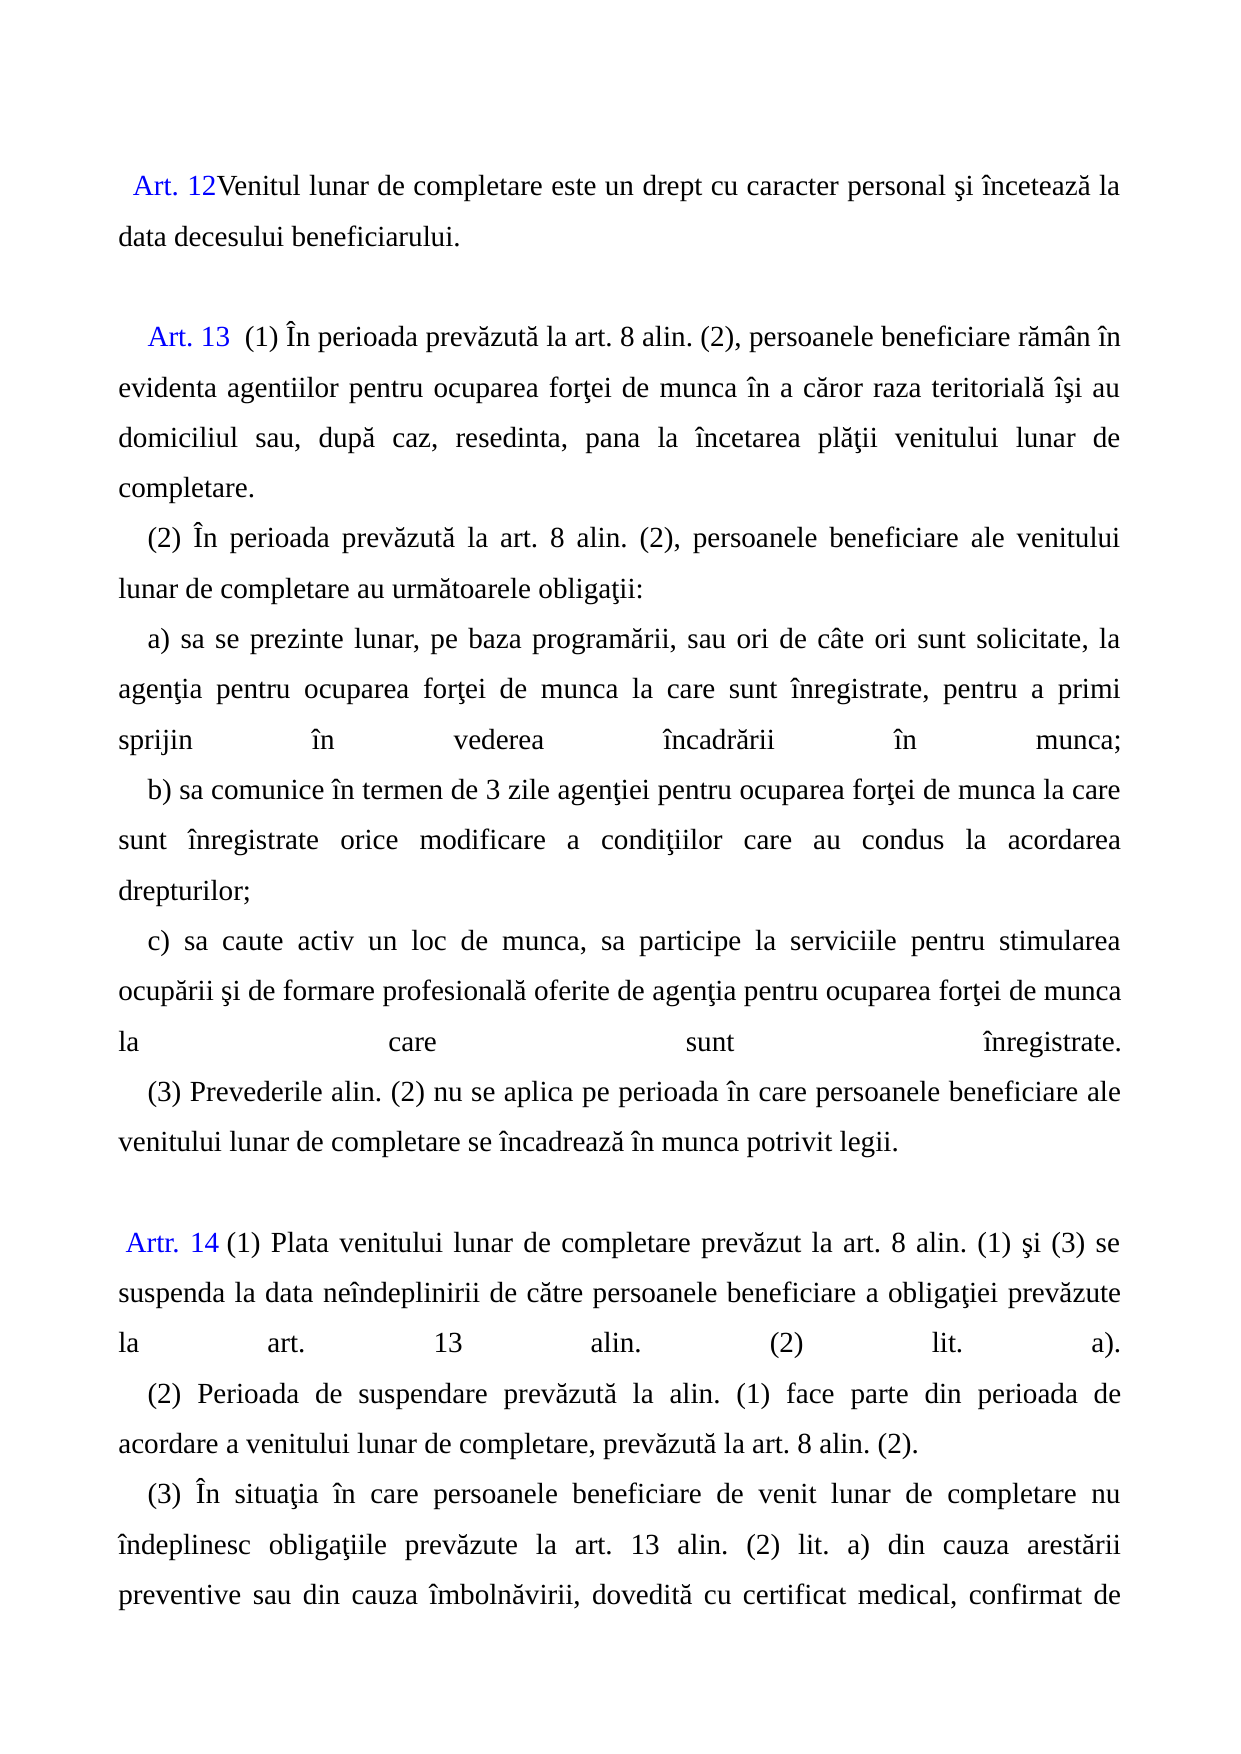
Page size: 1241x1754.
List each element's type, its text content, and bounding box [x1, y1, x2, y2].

text a) sa se prezinte lunar, pe baza programării, sau ori de câte ori sunt solicitate, la agenţia pentru ocuparea forţei de munca la care sunt înregistrate, pentru a primi sprijin în vederea încadrării în munca; b) sa comunice în termen de 3 zile agenţiei pentru ocuparea forţei de munca la care sunt înregistrate orice modificare a condiţiilor care au condus la acordarea drepturilor; c) sa caute activ un loc de munca, sa participe la serviciile pentru stimularea ocupării şi de formare profesională oferite de agenţia pentru ocuparea forţei de munca la care sunt înregistrate. (3) Prevederile alin. (2) nu se aplica pe perioada în care persoanele beneficiare ale venitului lunar de completare se încadrează în munca potrivit legii. [118, 621, 1122, 1158]
text Art. 13 (1) În perioada prevăzută la art. 8 alin. (2), persoanele beneficiare rămân în evidenta agentiilor pentru ocuparea forţei de munca în a căror raza teritorială îşi au domiciliul sau, după caz, resedinta, pana la încetarea plăţii venitului lunar de completare. [118, 269, 1122, 504]
text (2) În perioada prevăzută la art. 8 alin. (2), persoanele beneficiare ale venitului lunar de completare au următoarele obligaţii: [118, 521, 1122, 604]
text (3) În situaţia în care persoanele beneficiare de venit lunar de completare nu îndeplinesc obligaţiile prevăzute la art. 13 alin. (2) lit. a) din cauza arestării preventive sau din cauza îmbolnăvirii, dovedită cu certificat medical, confirmat de [118, 1477, 1122, 1611]
text Artr. 14 (1) Plata venitului lunar de completare prevăzut la art. 8 alin. (1) şi (3) se suspenda la data neîndeplinirii de către persoanele beneficiare a obligaţiei prevăzute la art. 13 alin. (2) lit. a). (2) Perioada de suspendare prevăzută la alin. (1) face parte din perioada de acordare a venitului lunar de completare, prevăzută la art. 8 alin. (2). [118, 1225, 1122, 1460]
text Art. 12Venitul lunar de completare este un drept cu caracter personal şi încetează la data decesului beneficiarului. [118, 118, 1122, 252]
